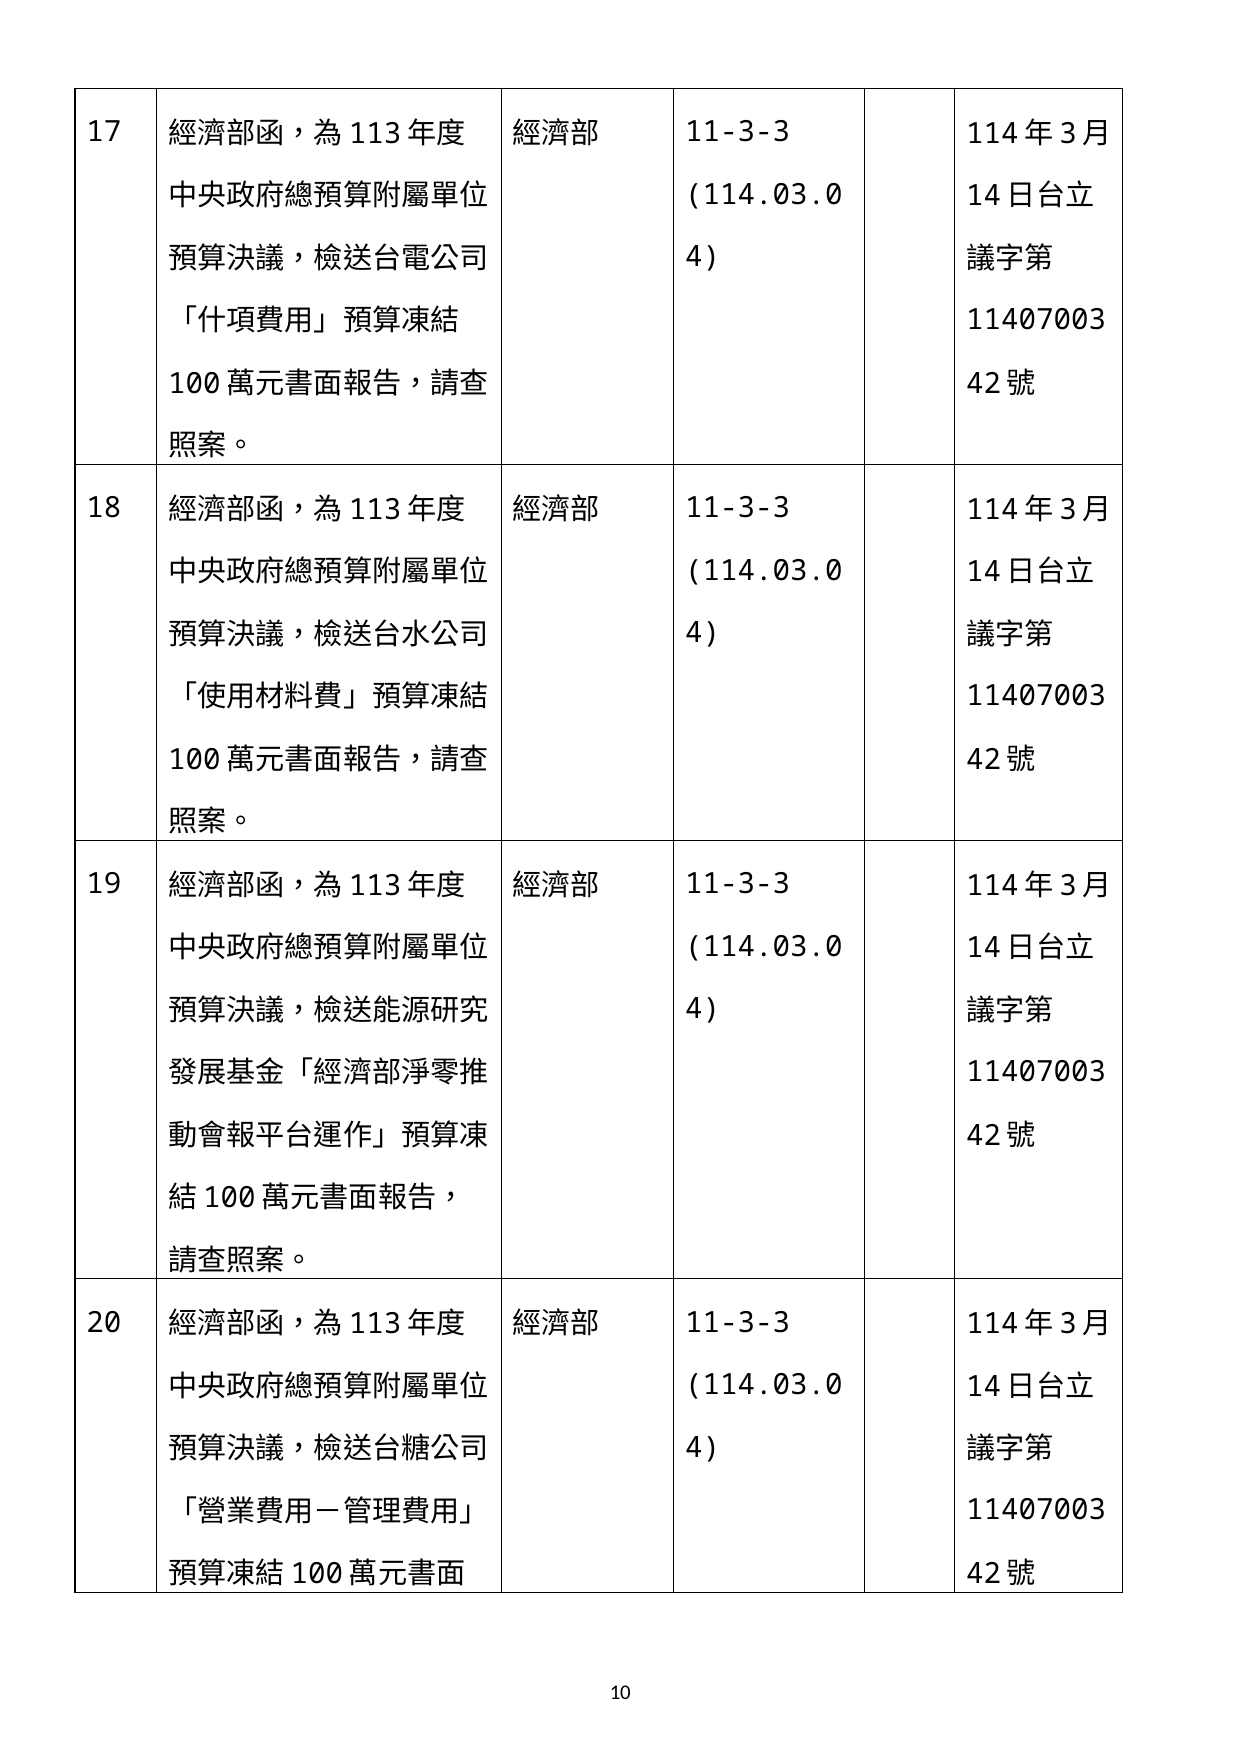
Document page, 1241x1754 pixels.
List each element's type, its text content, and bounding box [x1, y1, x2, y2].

table_cell 經濟部 [502, 89, 673, 464]
table_cell 114年3月14日台立議字第1140700342號 [955, 89, 1122, 464]
table_cell [865, 1279, 954, 1592]
table_cell 經濟部 [502, 841, 673, 1278]
table_cell 經濟部函，為113年度中央政府總預算附屬單位預算決議，檢送能源研究發展基金「經濟部淨零推動會報平台運作」預算凍結100萬元書面報告，請查照案。 [157, 841, 501, 1278]
table_cell 經濟部函，為113年度中央政府總預算附屬單位預算決議，檢送台水公司「使用材料費」預算凍結100萬元書面報告，請查照案。 [157, 465, 501, 840]
table_cell 114年3月14日台立議字第1140700342號 [955, 841, 1122, 1278]
table_cell 11-3-3 (114.03.04) [674, 89, 864, 464]
table_cell 114年3月14日台立議字第1140700342號 [955, 1279, 1122, 1592]
table_cell 經濟部函，為113年度中央政府總預算附屬單位預算決議，檢送台糖公司「營業費用－管理費用」預算凍結100萬元書面 [157, 1279, 501, 1592]
table_cell [865, 841, 954, 1278]
table_cell 114年3月14日台立議字第1140700342號 [955, 465, 1122, 840]
table_cell 17 [76, 89, 156, 464]
table_cell 20 [76, 1279, 156, 1592]
table_cell 經濟部 [502, 1279, 673, 1592]
table_cell 18 [76, 465, 156, 840]
table_cell 經濟部函，為113年度中央政府總預算附屬單位預算決議，檢送台電公司「什項費用」預算凍結100萬元書面報告，請查照案。 [157, 89, 501, 464]
table_cell 11-3-3 (114.03.04) [674, 465, 864, 840]
table_cell 經濟部 [502, 465, 673, 840]
table_cell 11-3-3 (114.03.04) [674, 841, 864, 1278]
table_cell [865, 465, 954, 840]
table_cell 11-3-3 (114.03.04) [674, 1279, 864, 1592]
table_cell [865, 89, 954, 464]
table_cell 19 [76, 841, 156, 1278]
